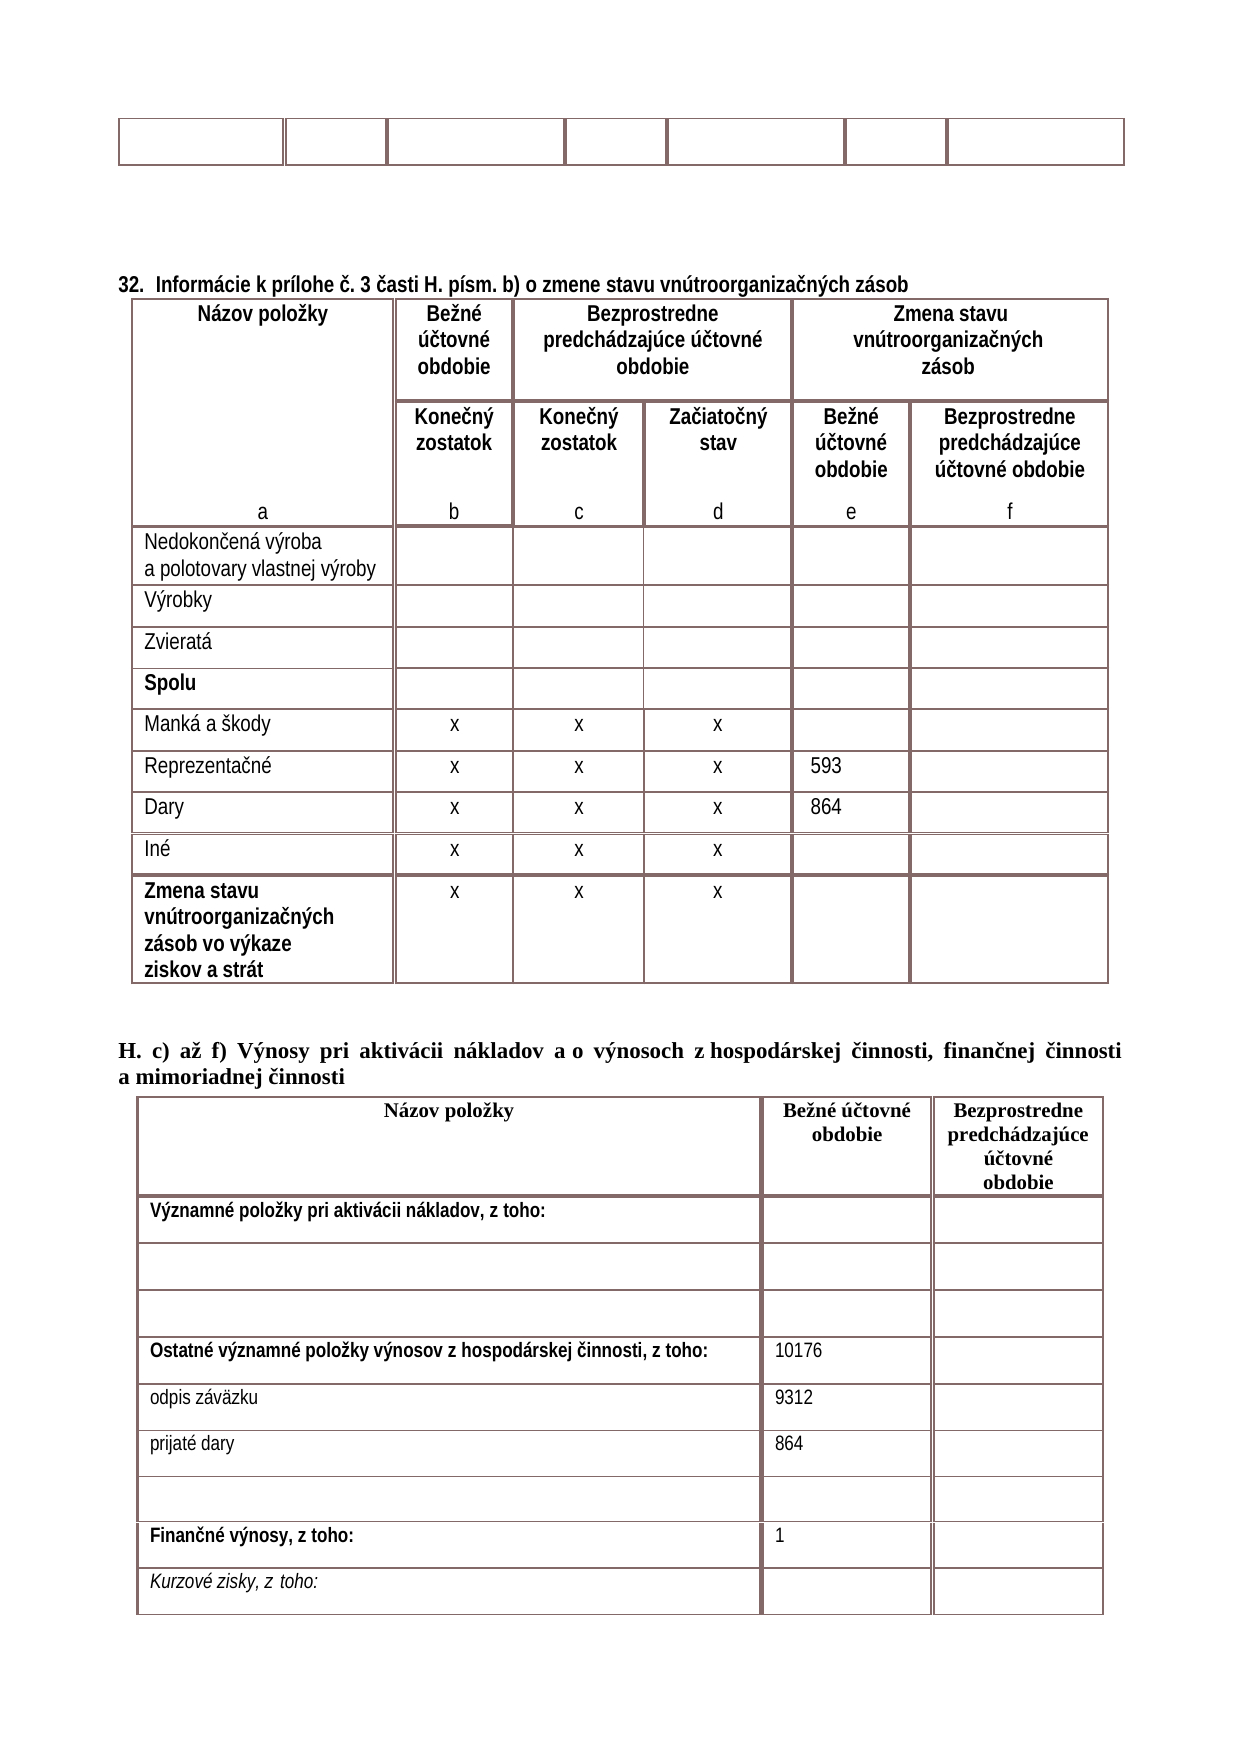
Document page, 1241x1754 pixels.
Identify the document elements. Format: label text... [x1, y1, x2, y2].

table_cell Ostatné významné položky výnosov z hospodárskej činnosti, z toho: [139, 1338, 759, 1383]
table_cell [847, 119, 945, 164]
table_cell prijaté dary [139, 1431, 759, 1476]
table_cell [139, 1477, 759, 1521]
table_cell [949, 119, 1123, 164]
table_cell [912, 528, 1107, 584]
table_cell [514, 586, 643, 626]
table_cell x [514, 835, 643, 873]
table_cell Výrobky [133, 586, 392, 626]
table_cell [644, 628, 790, 667]
table_cell x [397, 793, 512, 832]
table_cell [912, 835, 1107, 873]
table_cell x [645, 877, 790, 982]
table_cell [912, 669, 1107, 708]
table_cell [794, 669, 908, 708]
table_cell Začiatočný stav [646, 403, 790, 498]
table_cell [935, 1198, 1102, 1242]
table_cell odpis záväzku [139, 1385, 759, 1430]
table_cell Významné položky pri aktivácii nákladov, z toho: [139, 1198, 759, 1242]
table_header Zmena stavu vnútroorganizačných zásob [794, 300, 1107, 399]
table_cell 593 [794, 752, 908, 791]
table_cell [935, 1244, 1102, 1289]
table_cell [669, 119, 843, 164]
table_cell [912, 793, 1107, 832]
table_cell [139, 1291, 759, 1336]
table_cell x [397, 752, 512, 791]
table_header Názov položky [133, 300, 392, 498]
table_cell b [397, 498, 511, 524]
table_cell x [397, 877, 512, 982]
table_cell [764, 1198, 930, 1242]
table_header Bežné účtovné obdobie [397, 300, 511, 399]
table_cell [389, 119, 563, 164]
table_cell e [794, 498, 908, 525]
table_cell [935, 1431, 1102, 1476]
table_cell [912, 710, 1107, 750]
table_cell Konečný zostatok [397, 403, 511, 498]
table_cell x [514, 752, 643, 791]
table_cell [794, 528, 908, 584]
table_cell [794, 710, 908, 750]
table_cell Iné [133, 835, 392, 873]
table_cell Manká a škody [133, 710, 392, 750]
table_cell x [514, 793, 643, 832]
table_cell [287, 119, 385, 164]
table_cell [514, 628, 643, 667]
table_cell [139, 1244, 759, 1289]
table_cell Zvieratá [133, 628, 392, 668]
table_cell [764, 1477, 930, 1521]
table_cell [764, 1244, 930, 1289]
table_cell [935, 1523, 1102, 1567]
table_cell x [514, 710, 643, 750]
table_cell [644, 669, 790, 708]
table_cell x [514, 877, 643, 982]
table_cell [514, 528, 643, 584]
table_cell [794, 877, 908, 982]
table_cell Nedokončená výroba a polotovary vlastnej výroby [133, 528, 392, 584]
table_cell x [645, 710, 790, 750]
table_cell [514, 669, 643, 708]
table_cell x [397, 710, 512, 750]
table_cell [935, 1338, 1102, 1383]
table_cell 1 [764, 1523, 930, 1567]
table_cell x [645, 835, 790, 873]
table_cell Kurzové zisky, z toho: [139, 1569, 759, 1614]
table_cell [912, 877, 1107, 982]
table_header Názov položky [139, 1098, 759, 1194]
table_cell 10176 [764, 1338, 930, 1383]
table_cell [912, 586, 1107, 626]
table_cell [397, 628, 512, 667]
table_cell Reprezentačné [133, 752, 392, 791]
table_cell [794, 586, 908, 626]
table_cell [644, 586, 790, 626]
table_cell Spolu [133, 669, 392, 708]
table_cell [912, 752, 1107, 791]
table_cell c [515, 498, 642, 525]
table_cell [644, 528, 790, 584]
table_cell [912, 628, 1107, 667]
table_cell Zmena stavu vnútroorganizačných zásob vo výkaze ziskov a strát [133, 877, 392, 982]
table_cell [567, 119, 665, 164]
table_cell x [397, 835, 512, 873]
table_header Bezprostredne predchádzajúce účtovné obdobie [515, 300, 790, 399]
table_cell [935, 1477, 1102, 1521]
table_cell Konečný zostatok [515, 403, 642, 498]
table_cell f [912, 498, 1107, 525]
table_cell [120, 119, 282, 164]
table_cell [794, 835, 908, 873]
table_header Bežné účtovné obdobie [764, 1098, 930, 1194]
table_cell [764, 1569, 930, 1614]
table_cell x [645, 752, 790, 791]
table_cell 864 [764, 1431, 930, 1476]
table_cell 864 [794, 793, 908, 832]
table_cell a [133, 498, 392, 525]
table_cell d [646, 498, 790, 525]
table_cell 9312 [764, 1385, 930, 1430]
table_cell x [645, 793, 790, 832]
table_cell Finančné výnosy, z toho: [139, 1523, 759, 1567]
table_cell [935, 1385, 1102, 1430]
table_cell [935, 1291, 1102, 1336]
table_cell [935, 1569, 1102, 1614]
table_header Bezprostredne predchádzajúce účtovné obdobie [935, 1098, 1102, 1194]
table_cell [397, 528, 512, 584]
text H. c) až f) Výnosy pri aktivácii nákladov a o výnosoch z hospodárskej činnosti, finančnej činnosti a mimoriadnej činnosti [118, 1037, 1122, 1090]
table_cell [794, 628, 908, 667]
table_cell Bezprostredne predchádzajúce účtovné obdobie [912, 403, 1107, 498]
table_cell [397, 669, 512, 708]
table_cell Bežné účtovné obdobie [794, 403, 908, 498]
table_cell [397, 586, 512, 626]
table_cell Dary [133, 793, 392, 832]
text 32. Informácie k prílohe č. 3 časti H. písm. b) o zmene stavu vnútroorganizačných zásob [118, 271, 1122, 298]
table_cell [764, 1291, 930, 1336]
